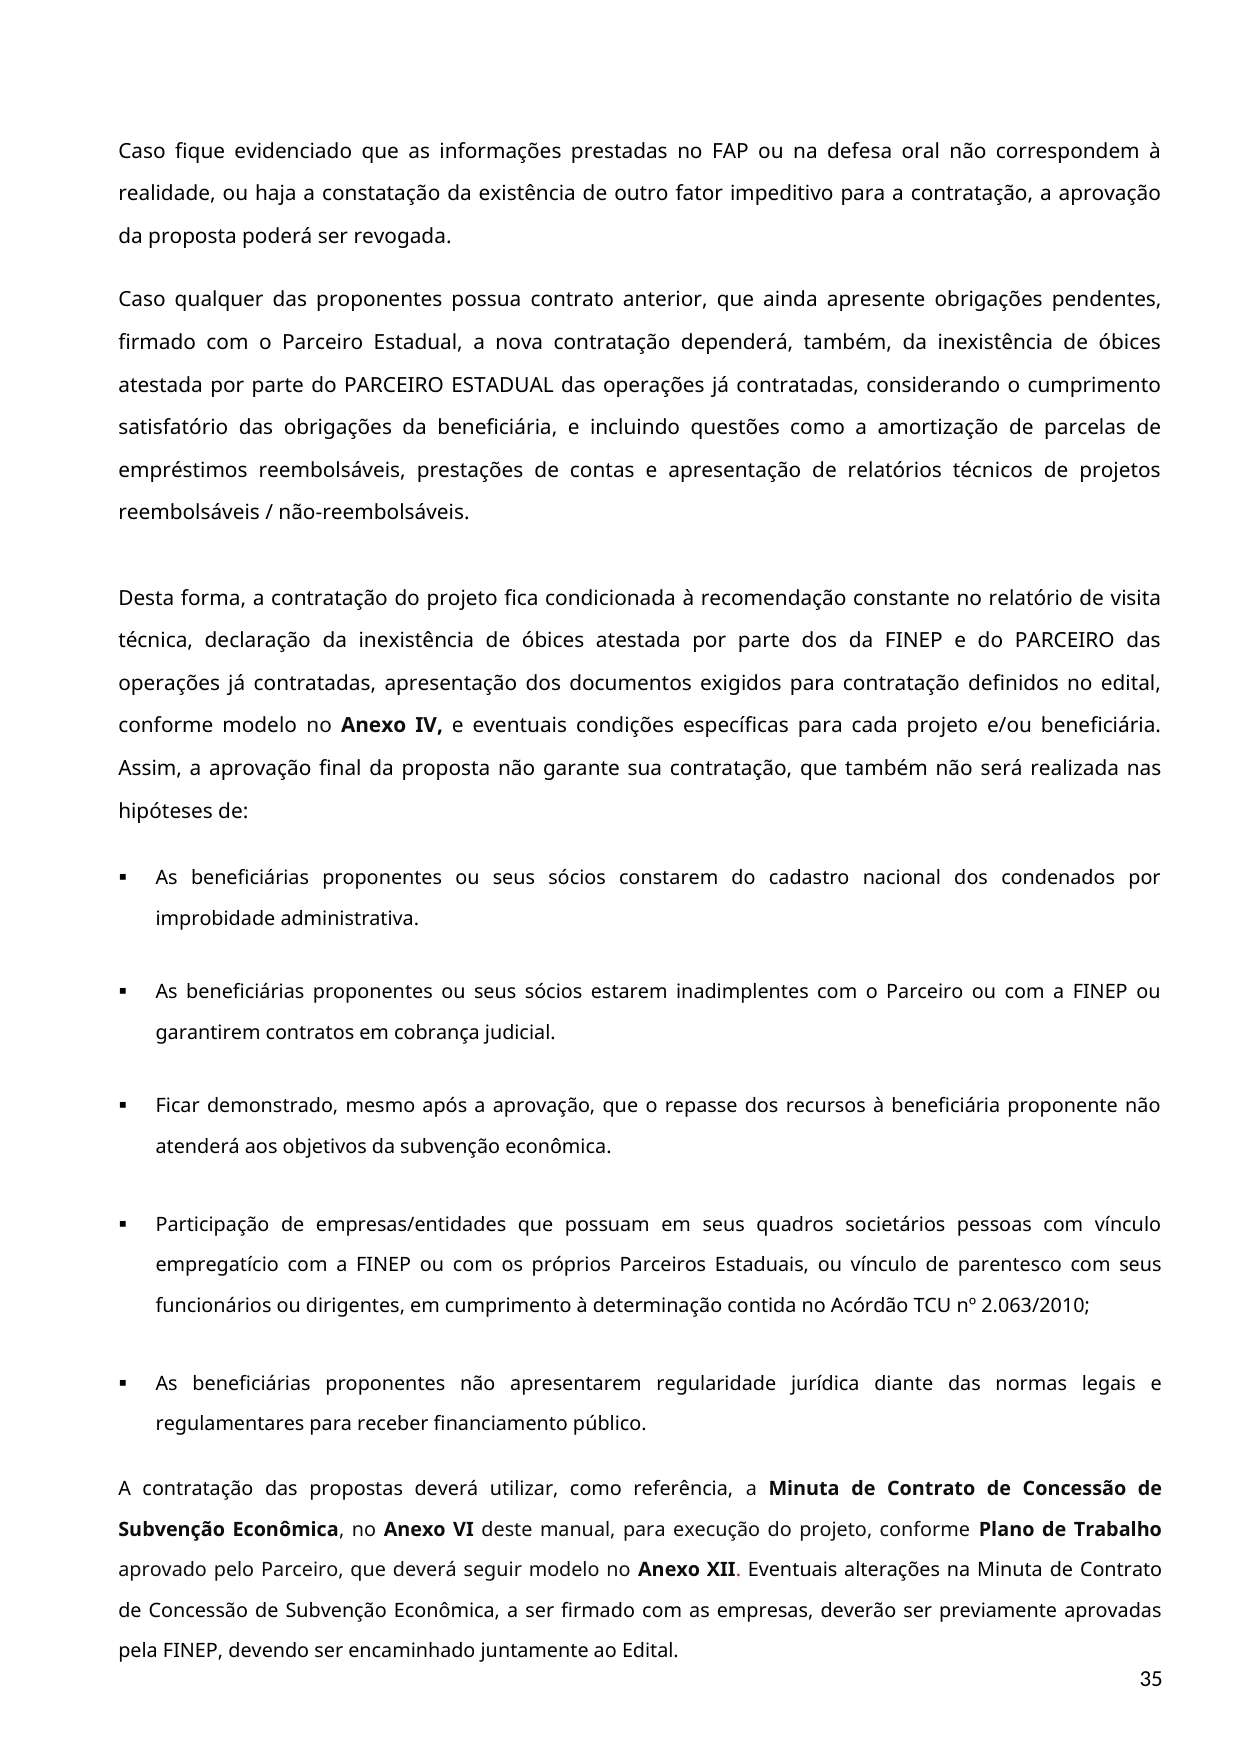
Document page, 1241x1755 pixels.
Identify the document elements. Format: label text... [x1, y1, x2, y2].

list As beneficiárias proponentes ou seus sócios constarem do cadastro nacional dos condenados por improbidade administrativa. [118, 863, 1162, 931]
list Participação de empresas/entidades que possuam em seus quadros societários pessoas com vínculo empregatício com a FINEP ou com os próprios Parceiros Estaduais, ou vínculo de parentesco com seus funcionários ou dirigentes, em cumprimento à determinação contida no Acórdão TCU nº 2.063/2010; [118, 1210, 1162, 1318]
text Desta forma, a contratação do projeto fica condicionada à recomendação constante no relatório de visita técnica, declaração da inexistência de óbices atestada por parte dos da FINEP e do PARCEIRO das operações já contratadas, apresentação dos documentos exigidos para contratação definidos no edital, conforme modelo no Anexo IV, e eventuais condições específicas para cada projeto e/ou beneficiária. Assim, a aprovação final da proposta não garante sua contratação, que também não será realizada nas hipóteses de: [118, 583, 1162, 824]
list As beneficiárias proponentes não apresentarem regularidade jurídica diante das normas legais e regulamentares para receber financiamento público. [118, 1369, 1162, 1436]
text Caso qualquer das proponentes possua contrato anterior, que ainda apresente obrigações pendentes, firmado com o Parceiro Estadual, a nova contratação dependerá, também, da inexistência de óbices atestada por parte do PARCEIRO ESTADUAL das operações já contratadas, considerando o cumprimento satisfatório das obrigações da beneficiária, e incluindo questões como a amortização de parcelas de empréstimos reembolsáveis, prestações de contas e apresentação de relatórios técnicos de projetos reembolsáveis / não-reembolsáveis. [118, 284, 1162, 526]
list Ficar demonstrado, mesmo após a aprovação, que o repasse dos recursos à beneficiária proponente não atenderá aos objetivos da subvenção econômica. [118, 1092, 1162, 1159]
text A contratação das propostas deverá utilizar, como referência, a Minuta de Contrato de Concessão de Subvenção Econômica, no Anexo VI deste manual, para execução do projeto, conforme Plano de Trabalho aprovado pelo Parceiro, que deverá seguir modelo no Anexo XII. Eventuais alterações na Minuta de Contrato de Concessão de Subvenção Econômica, a ser firmado com as empresas, deverão ser previamente aprovadas pela FINEP, devendo ser encaminhado juntamente ao Edital. [118, 1474, 1162, 1663]
list As beneficiárias proponentes ou seus sócios estarem inadimplentes com o Parceiro ou com a FINEP ou garantirem contratos em cobrança judicial. [118, 977, 1162, 1045]
text Caso fique evidenciado que as informações prestadas no FAP ou na defesa oral não correspondem à realidade, ou haja a constatação da existência de outro fator impeditivo para a contratação, a aprovação da proposta poderá ser revogada. [118, 136, 1162, 249]
